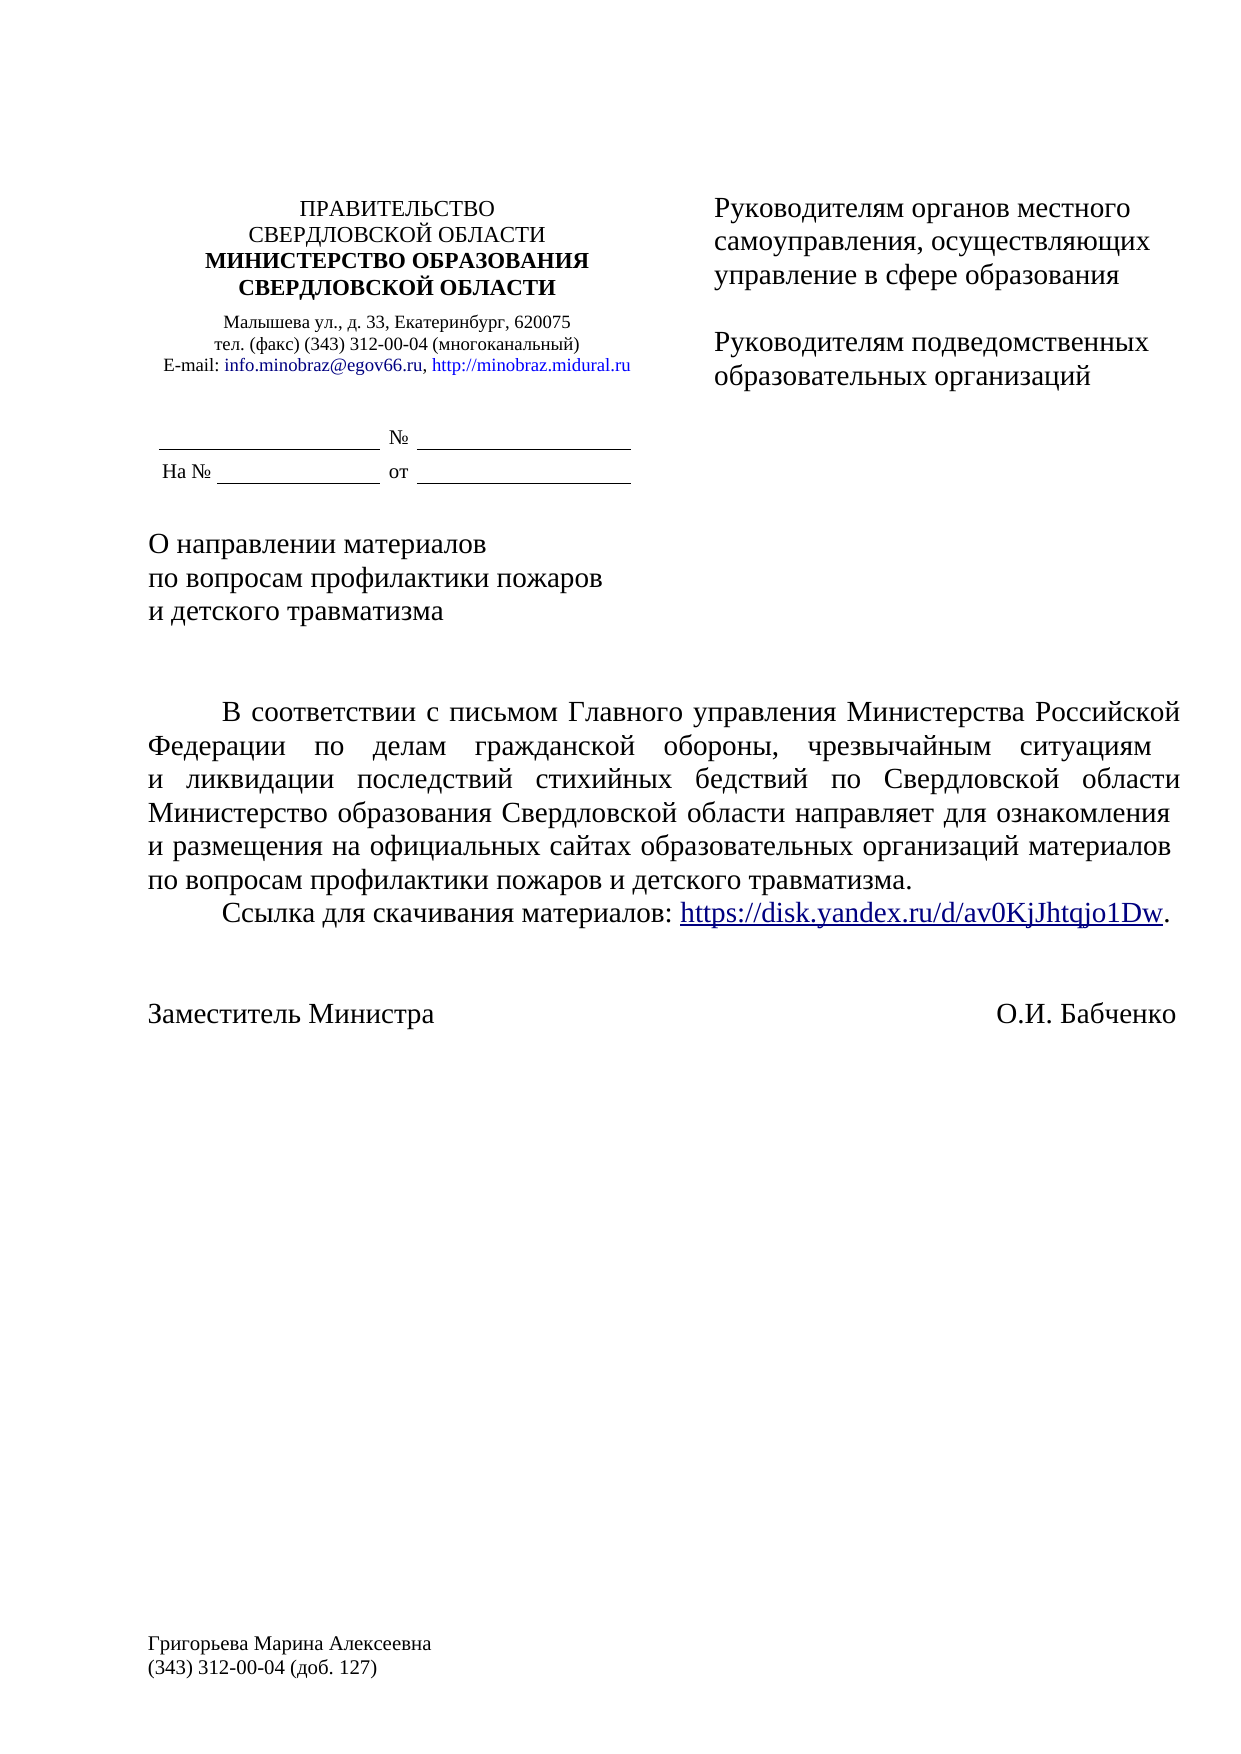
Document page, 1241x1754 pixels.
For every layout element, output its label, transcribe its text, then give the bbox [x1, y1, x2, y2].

table_cell [417, 450, 631, 483]
table_header %REG_DATE% [159, 414, 380, 449]
table_header № [380, 414, 417, 449]
table_cell [916, 1030, 1181, 1063]
table_cell от [380, 449, 417, 483]
table_cell [133, 1030, 144, 1063]
table_header ПРАВИТЕЛЬСТВО СВЕРДЛОВСКОЙ ОБЛАСТИ МИНИСТЕРСТВО ОБРАЗОВАНИЯ СВЕРДЛОВСКОЙ ОБЛАСТИ Малышева ул., д. 33, Екатеринбург, 620075 тел. (факс) (343) 312-00-04 (многоканальный) E-mail: info.minobraz@egov66.ru, http://minobraz.midural.ru [148, 75, 646, 414]
table_header [646, 75, 703, 493]
table_cell [1181, 1030, 1193, 1063]
text В соответствии с письмом Главного управления Министерства Российской Федерации по делам гражданской обороны, чрезвычайным ситуациям и ликвидации последствий стихийных бедствий по Свердловской области Министерство образования Свердловской области направляет для ознакомления и размещения на официальных сайтах образовательных организаций материалов по вопросам профилактики пожаров и детского травматизма. [148, 694, 1181, 895]
table_cell [148, 414, 646, 493]
table_cell На № [159, 450, 217, 483]
table_cell [144, 1030, 664, 1063]
table_header [509, 929, 844, 1029]
table_header О направлении материалов по вопросам профилактики пожаров и детского травматизма [148, 526, 634, 627]
table_cell [217, 450, 380, 483]
table_header Заместитель Министра [133, 929, 508, 1029]
text Ссылка для скачивания материалов: https://disk.yandex.ru/d/av0KjJhtqjo1Dw. [148, 895, 1181, 929]
table_header Руководителям органов местного самоуправления, осуществляющих управление в сфере образования Руководителям подведомственных образовательных организаций [703, 75, 1195, 493]
table_cell %SIGN_STAMP% [665, 1030, 916, 1063]
table_header О.И. Бабченко [844, 929, 1193, 1029]
table_header %REG_NUM% [417, 414, 631, 449]
